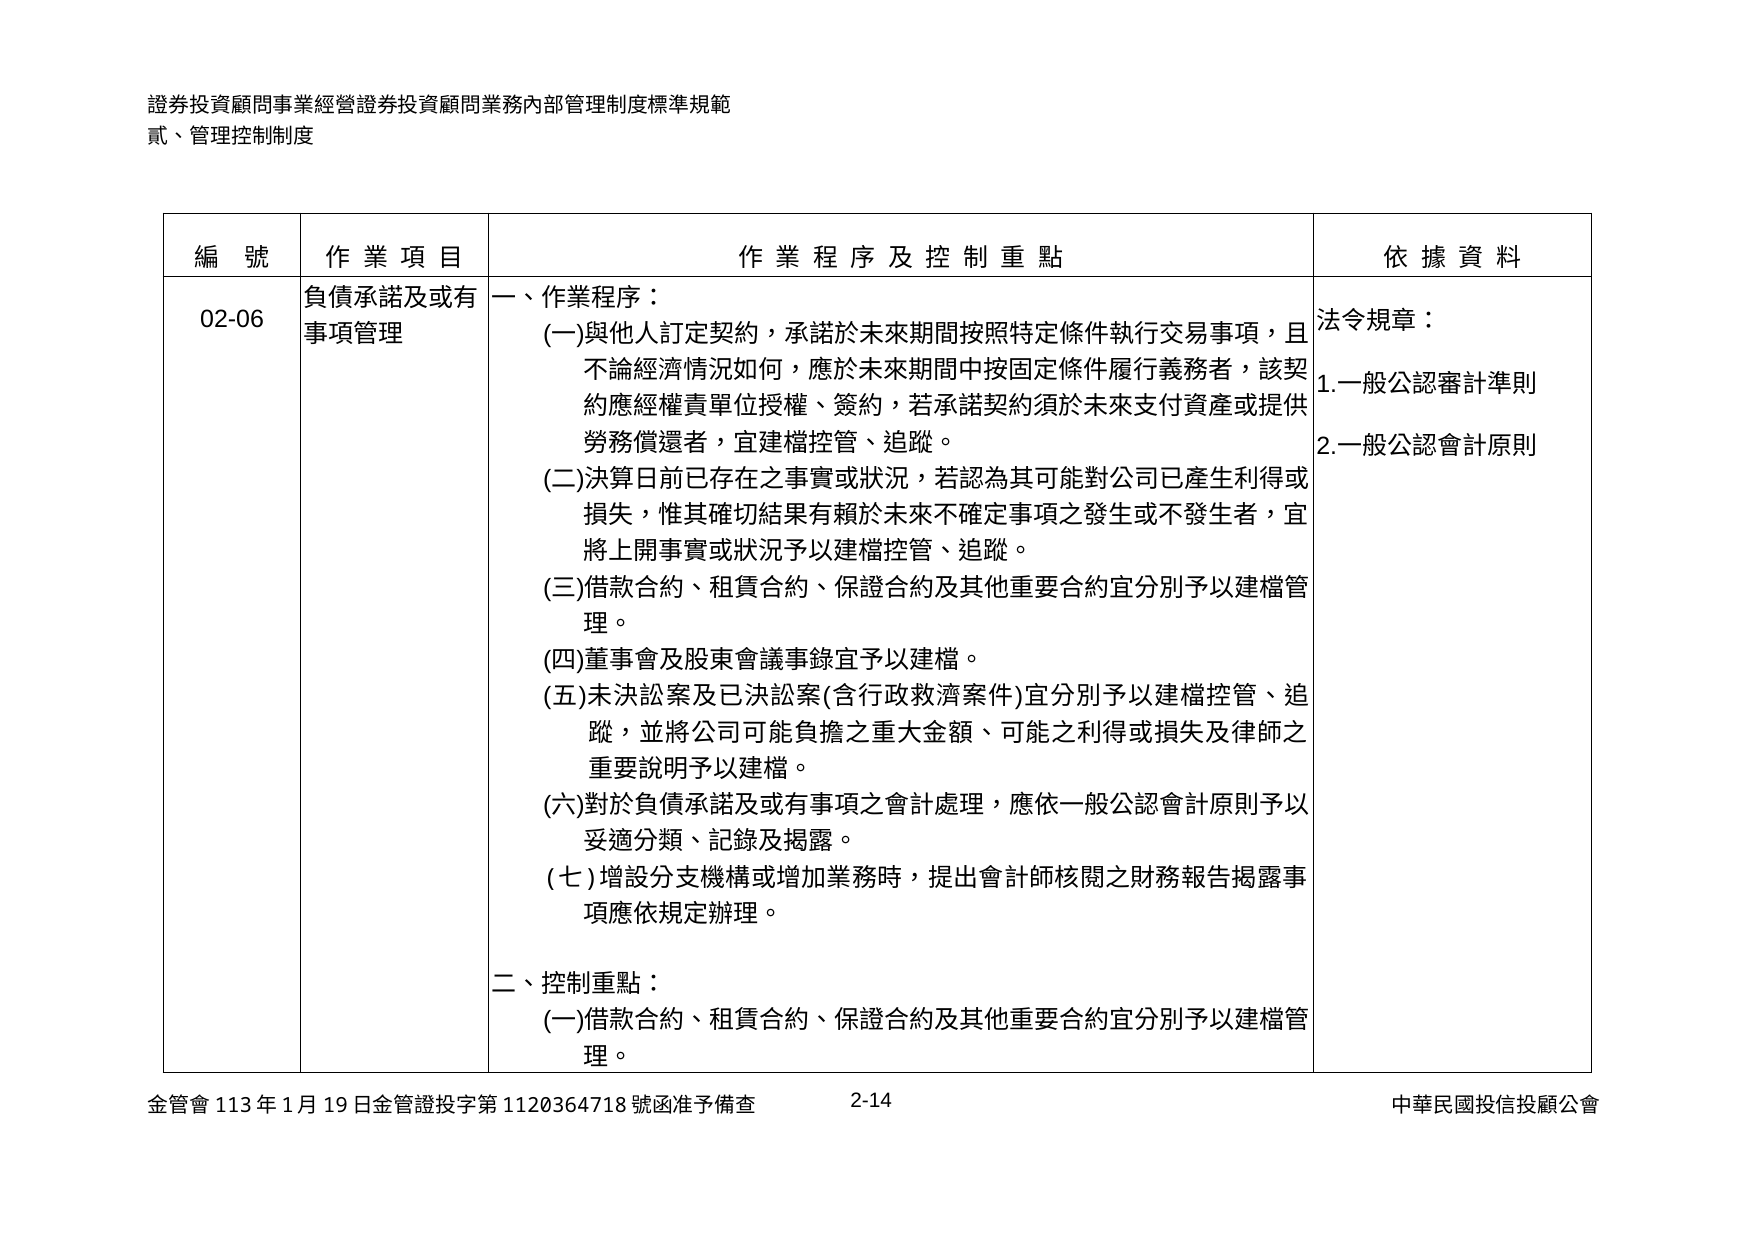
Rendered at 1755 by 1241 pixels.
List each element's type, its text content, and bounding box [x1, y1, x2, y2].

table_cell 02-06 [164, 277, 300, 1072]
table_header 作 業 項 目 [301, 214, 488, 276]
table_cell 法令規章： 1.一般公認審計準則 2.一般公認會計原則 [1314, 277, 1591, 1072]
table_header 作 業 程 序 及 控 制 重 點 [489, 214, 1313, 276]
table_cell 一、作業程序： (一)與他人訂定契約，承諾於未來期間按照特定條件執行交易事項，且不論經濟情況如何，應於未來期間中按固定條件履行義務者，該契約應經權責單位授權、簽約，若承諾契約須於未來支付資產或提供勞務償還者，宜建檔控管、追蹤。 (二)決算日前已存在之事實或狀況，若認為其可能對公司已產生利得或損失，惟其確切結果有賴於未來不確定事項之發生或不發生者，宜將上開事實或狀況予以建檔控管、追蹤。 (三)借款合約、租賃合約、保證合約及其他重要合約宜分別予以建檔管理。 (四)董事會及股東會議事錄宜予以建檔。 (五)未決訟案及已決訟案(含行政救濟案件)宜分別予以建檔控管、追蹤，並將公司可能負擔之重大金額、可能之利得或損失及律師之重要說明予以建檔。 (六)對於負債承諾及或有事項之會計處理，應依一般公認會計原則予以妥適分類、記錄及揭露。 (七)增設分支機構或增加業務時，提出會計師核閱之財務報告揭露事項應依規定辦理。 二、控制重點： (一)借款合約、租賃合約、保證合約及其他重要合約宜分別予以建檔管理。 [489, 277, 1313, 1072]
table_cell 負債承諾及或有事項管理 [301, 277, 488, 1072]
table_header 依 據 資 料 [1314, 214, 1591, 276]
table_header 編 號 [164, 214, 300, 276]
